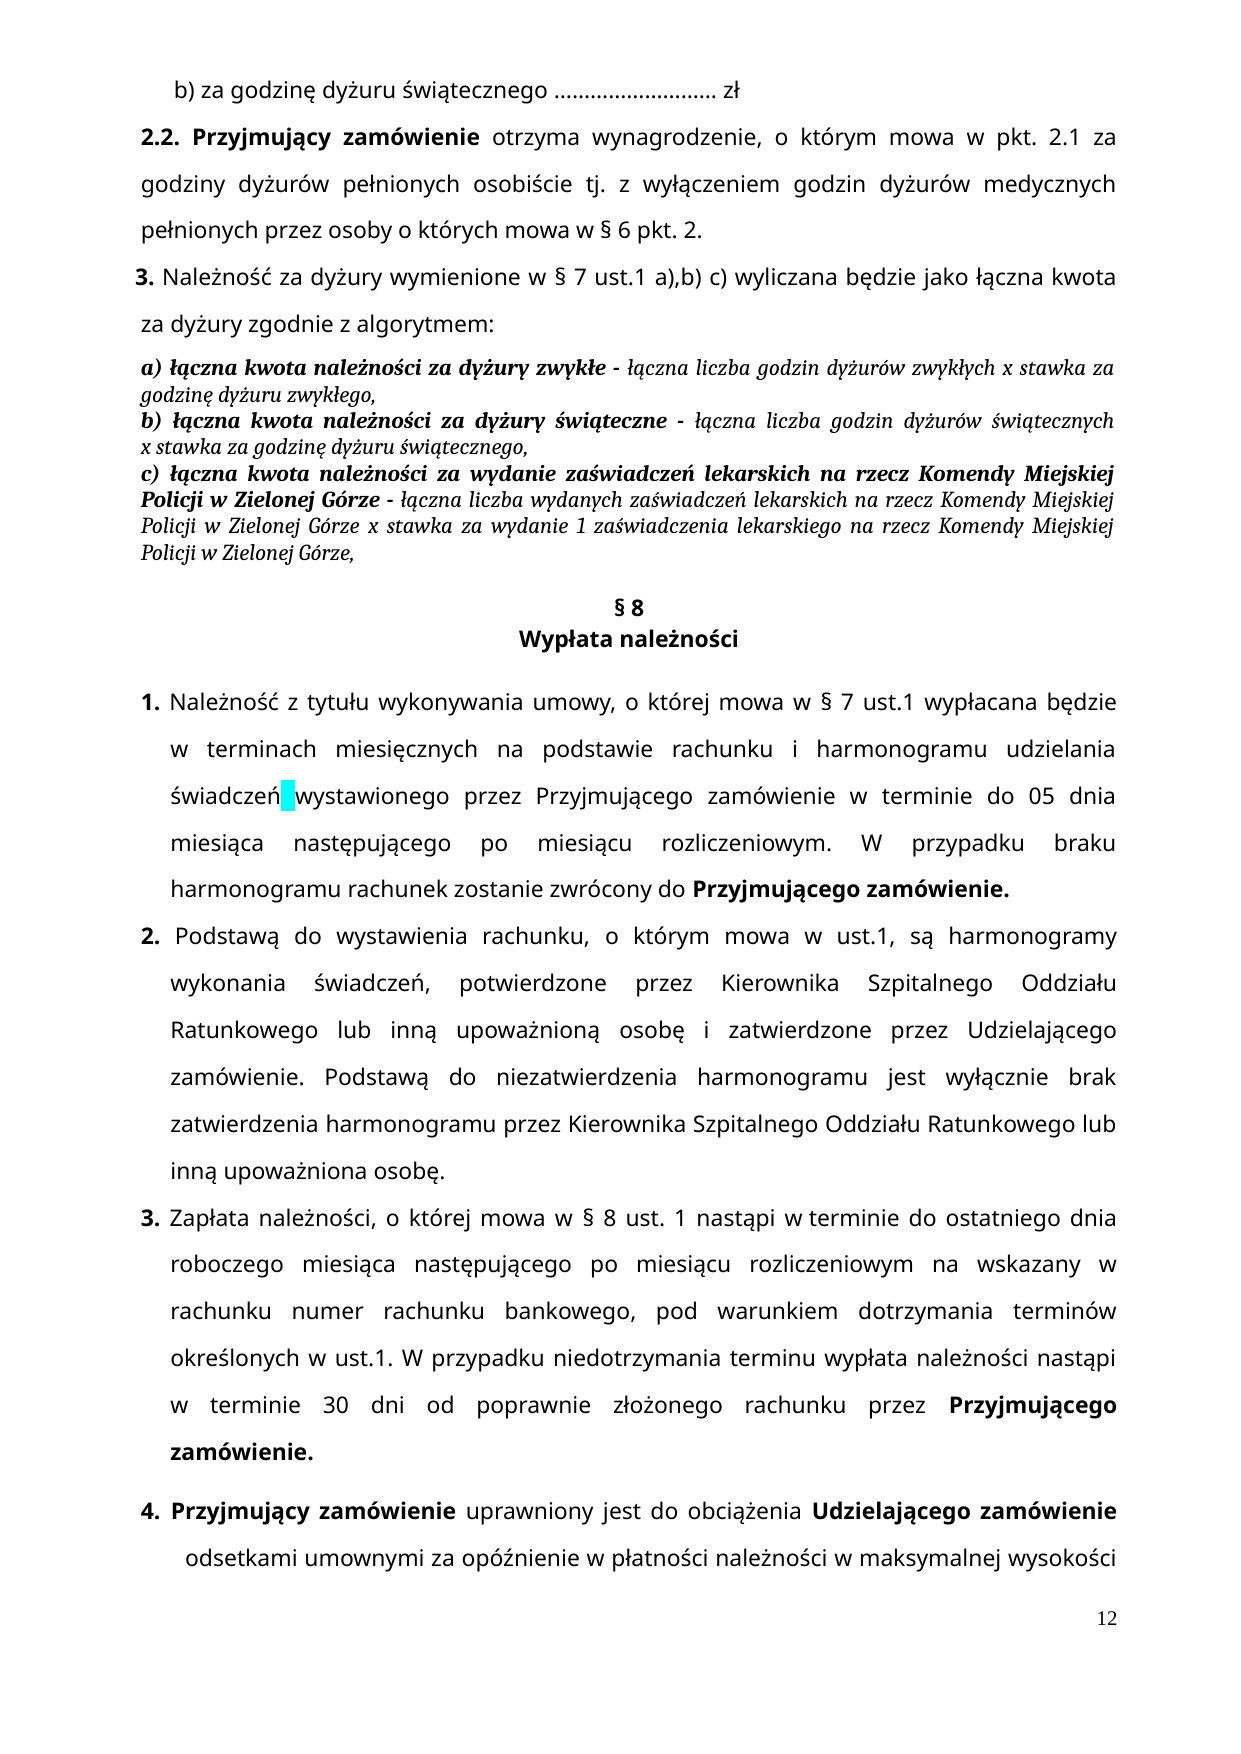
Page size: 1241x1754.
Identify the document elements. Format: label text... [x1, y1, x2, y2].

text Wypłata należności [141, 623, 1117, 655]
text b) łączna kwota należności za dyżury świąteczne - łączna liczba godzin dyżurów świątecznych x stawka za godzinę dyżuru świątecznego, [141, 408, 1117, 460]
text 2.2. Przyjmujący zamówienie otrzyma wynagrodzenie, o którym mowa w pkt. 2.1 za godziny dyżurów pełnionych osobiście tj. z wyłączeniem godzin dyżurów medycznych pełnionych przez osoby o których mowa w § 6 pkt. 2. [141, 121, 1117, 246]
text § 8 [141, 592, 1117, 623]
list 3. Zapłata należności, o której mowa w § 8 ust. 1 nastąpi w terminie do ostatniego dnia roboczego miesiąca następującego po miesiącu rozliczeniowym na wskazany w rachunku numer rachunku bankowego, pod warunkiem dotrzymania terminów określonych w ust.1. W przypadku niedotrzymania terminu wypłata należności nastąpi w terminie 30 dni od poprawnie złożonego rachunku przez Przyjmującego zamówienie. [141, 1202, 1117, 1467]
text 1. Należność z tytułu wykonywania umowy, o której mowa w § 7 ust.1 wypłacana będzie w terminach miesięcznych na podstawie rachunku i harmonogramu udzielania świadczeń wystawionego przez Przyjmującego zamówienie w terminie do 05 dnia miesiąca następującego po miesiącu rozliczeniowym. W przypadku braku harmonogramu rachunek zostanie zwrócony do Przyjmującego zamówienie. [141, 686, 1117, 905]
text c) łączna kwota należności za wydanie zaświadczeń lekarskich na rzecz Komendy Miejskiej Policji w Zielonej Górze - łączna liczba wydanych zaświadczeń lekarskich na rzecz Komendy Miejskiej Policji w Zielonej Górze x stawka za wydanie 1 zaświadczenia lekarskiego na rzecz Komendy Miejskiej Policji w Zielonej Górze, [141, 460, 1117, 566]
text a) łączna kwota należności za dyżury zwykłe - łączna liczba godzin dyżurów zwykłych x stawka za godzinę dyżuru zwykłego, [141, 355, 1117, 408]
list Przyjmujący zamówienie uprawniony jest do obciążenia Udzielającego zamówienie odsetkami umownymi za opóźnienie w płatności należności w maksymalnej wysokości [141, 1495, 1117, 1573]
text b) za godzinę dyżuru świątecznego ……………………… zł [174, 74, 1117, 105]
text 2. Podstawą do wystawienia rachunku, o którym mowa w ust.1, są harmonogramy wykonania świadczeń, potwierdzone przez Kierownika Szpitalnego Oddziału Ratunkowego lub inną upoważnioną osobę i zatwierdzone przez Udzielającego zamówienie. Podstawą do niezatwierdzenia harmonogramu jest wyłącznie brak zatwierdzenia harmonogramu przez Kierownika Szpitalnego Oddziału Ratunkowego lub inną upoważniona osobę. [141, 920, 1117, 1186]
text 3. Należność za dyżury wymienione w § 7 ust.1 a),b) c) wyliczana będzie jako łączna kwota za dyżury zgodnie z algorytmem: [135, 261, 1117, 339]
